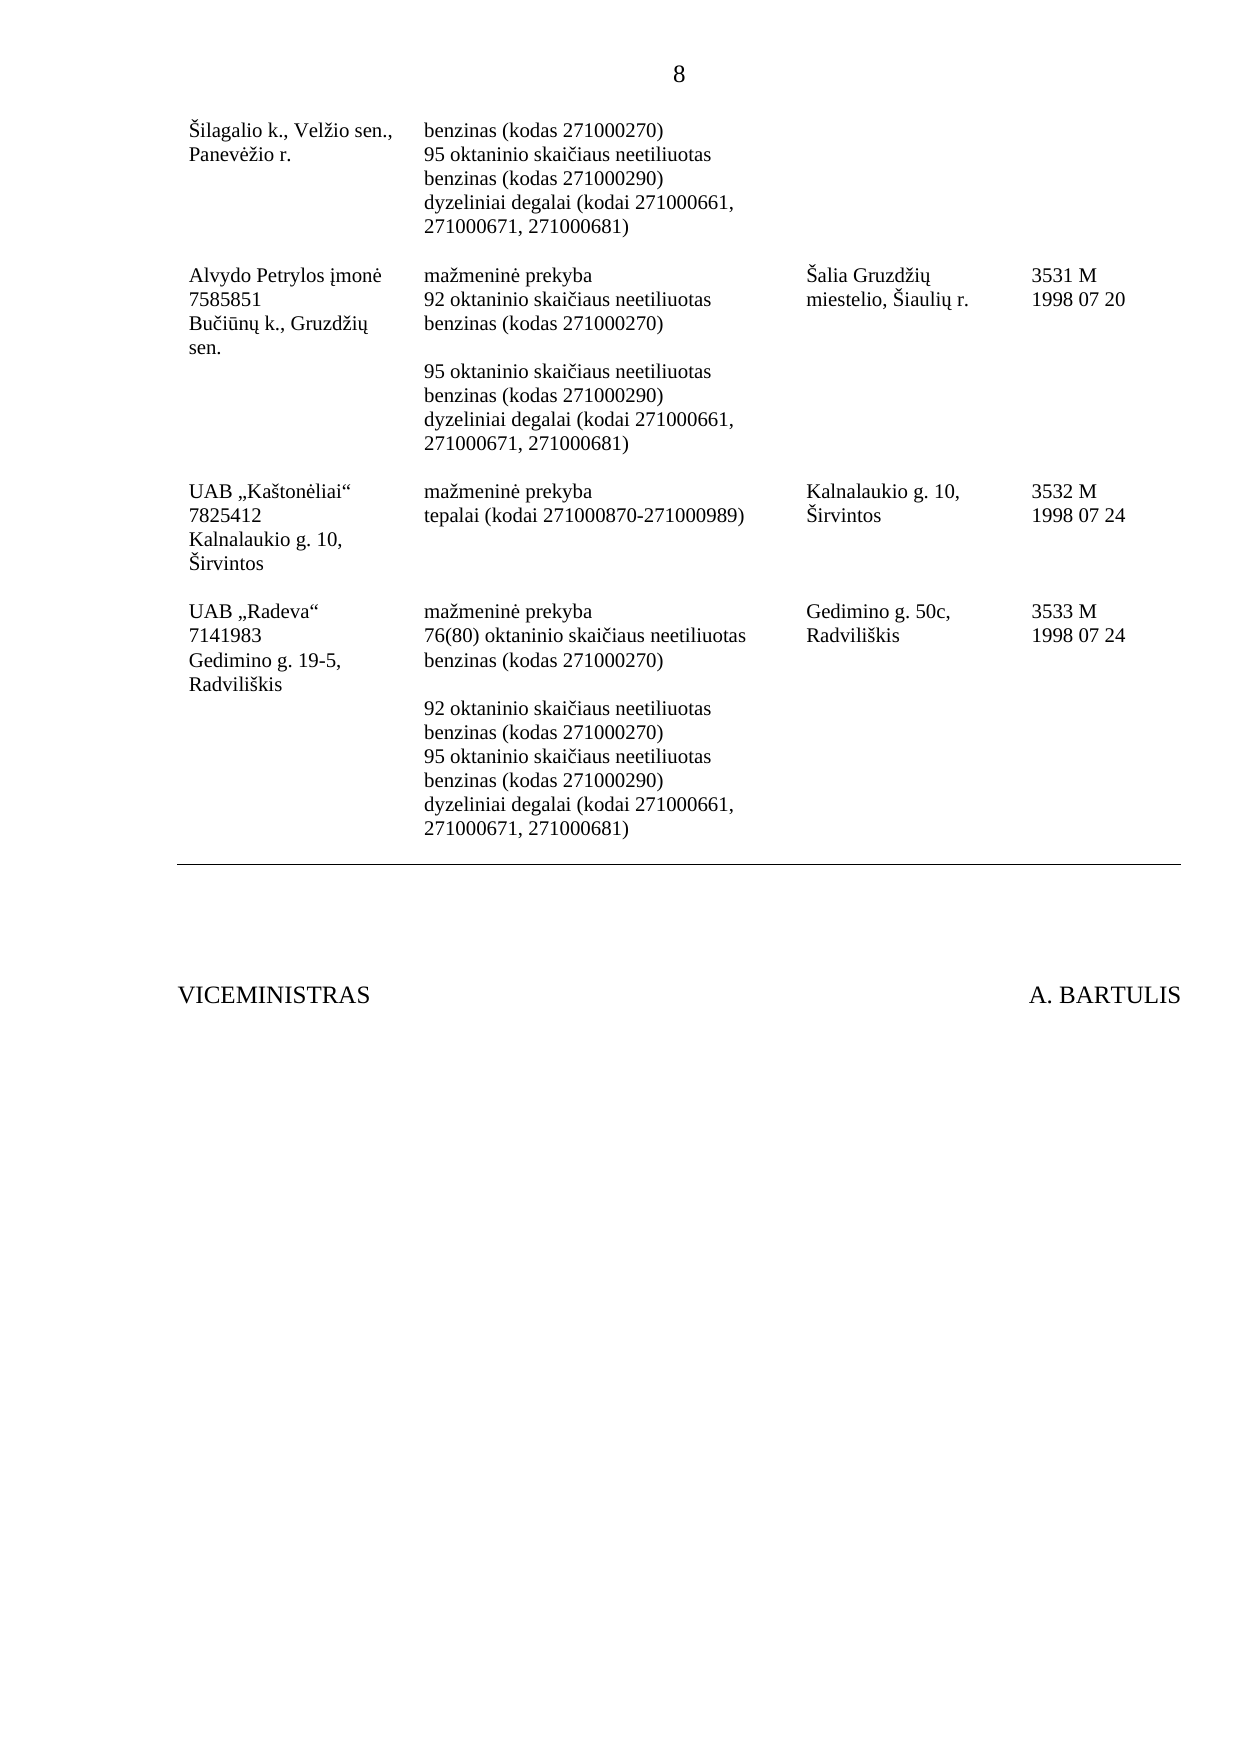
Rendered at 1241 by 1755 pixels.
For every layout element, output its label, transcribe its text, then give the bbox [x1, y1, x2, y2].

table_cell [1020, 431, 1181, 455]
table_cell [795, 118, 1020, 142]
table_cell Gedimino g. 50c, [795, 599, 1020, 623]
table_cell dyzeliniai degalai (kodai 271000661, [413, 190, 795, 214]
table_cell [413, 575, 795, 599]
table_cell UAB „Kaštonėliai“ [177, 479, 413, 503]
table_cell Širvintos [795, 503, 1020, 527]
table_cell Bučiūnų k., Gruzdžių sen. [177, 311, 413, 359]
table_cell [1020, 648, 1181, 696]
table_cell 1998 07 24 [1020, 503, 1181, 527]
table_cell [795, 239, 1020, 262]
table_cell 7585851 [177, 287, 413, 311]
table_cell benzinas (kodas 271000290) [413, 166, 795, 190]
table_cell Gedimino g. 19-5, Radviliškis [177, 648, 413, 696]
table_cell [177, 816, 413, 840]
table_cell [413, 527, 795, 575]
table_cell [1020, 696, 1181, 720]
table_cell 76(80) oktaninio skaičiaus neetiliuotas [413, 624, 795, 647]
table_cell [795, 840, 1020, 864]
table_cell [177, 190, 413, 214]
table_cell [177, 744, 413, 768]
table_cell [413, 840, 795, 864]
table_cell 7141983 [177, 624, 413, 647]
table_cell [795, 383, 1020, 407]
table_cell [177, 840, 413, 864]
table_cell [795, 214, 1020, 238]
table_cell [1020, 359, 1181, 383]
table_cell 271000671, 271000681) [413, 816, 795, 840]
table_cell [1020, 840, 1181, 864]
table_cell [413, 455, 795, 479]
table_cell Šalia Gruzdžių [795, 263, 1020, 287]
table_cell 3532 M [1020, 479, 1181, 503]
table_cell 92 oktaninio skaičiaus neetiliuotas [413, 287, 795, 311]
table_cell miestelio, Šiaulių r. [795, 287, 1020, 311]
table_cell [795, 816, 1020, 840]
table_cell [1020, 575, 1181, 599]
table_cell Kalnalaukio g. 10, [795, 479, 1020, 503]
table_cell [1020, 142, 1181, 166]
table_cell [177, 166, 413, 190]
table_cell benzinas (kodas 271000270) [413, 720, 795, 744]
text VICEMINISTRAS A. BARTULIS [177, 980, 1181, 1009]
table_cell [1020, 792, 1181, 816]
table_cell [795, 190, 1020, 214]
table_cell Kalnalaukio g. 10, Širvintos [177, 527, 413, 575]
table_cell 7825412 [177, 503, 413, 527]
table_cell benzinas (kodas 271000290) [413, 768, 795, 792]
table_cell [795, 744, 1020, 768]
table_cell [177, 575, 413, 599]
table_cell 1998 07 24 [1020, 624, 1181, 647]
table_cell dyzeliniai degalai (kodai 271000661, [413, 792, 795, 816]
table_cell Panevėžio r. [177, 142, 413, 166]
table_cell [177, 407, 413, 431]
table_cell [177, 383, 413, 407]
table_cell 3531 M [1020, 263, 1181, 287]
table_cell [177, 768, 413, 792]
table_cell 1998 07 20 [1020, 287, 1181, 311]
table_cell 95 oktaninio skaičiaus neetiliuotas [413, 744, 795, 768]
table_cell [177, 720, 413, 744]
table_cell [1020, 816, 1181, 840]
table_cell Alvydo Petrylos įmonė [177, 263, 413, 287]
table_cell [1020, 118, 1181, 142]
table_cell [795, 359, 1020, 383]
table_cell [177, 359, 413, 383]
table_cell mažmeninė prekyba [413, 263, 795, 287]
table_cell [1020, 720, 1181, 744]
table_cell benzinas (kodas 271000270) [413, 311, 795, 359]
table_cell [1020, 527, 1181, 575]
table_cell [1020, 190, 1181, 214]
table_cell [795, 696, 1020, 720]
table_cell [795, 166, 1020, 190]
table_cell dyzeliniai degalai (kodai 271000661, [413, 407, 795, 431]
table_cell [795, 527, 1020, 575]
table_cell tepalai (kodai 271000870-271000989) [413, 503, 795, 527]
table_cell [795, 648, 1020, 696]
table_cell Radviliškis [795, 624, 1020, 647]
table_cell [1020, 744, 1181, 768]
table_cell [1020, 214, 1181, 238]
table_cell [177, 792, 413, 816]
table_cell [795, 792, 1020, 816]
table_cell [1020, 383, 1181, 407]
table_cell 95 oktaninio skaičiaus neetiliuotas [413, 142, 795, 166]
table_cell [177, 696, 413, 720]
table_cell [177, 239, 413, 262]
table_cell [413, 239, 795, 262]
table_cell mažmeninė prekyba [413, 599, 795, 623]
table_cell mažmeninė prekyba [413, 479, 795, 503]
table_cell 271000671, 271000681) [413, 431, 795, 455]
table_cell 92 oktaninio skaičiaus neetiliuotas [413, 696, 795, 720]
table_cell Šilagalio k., Velžio sen., [177, 118, 413, 142]
table_cell [795, 768, 1020, 792]
table_cell 3533 M [1020, 599, 1181, 623]
table_cell [1020, 768, 1181, 792]
table_cell 95 oktaninio skaičiaus neetiliuotas [413, 359, 795, 383]
table_cell [795, 407, 1020, 431]
table_cell [795, 455, 1020, 479]
table_cell [177, 455, 413, 479]
table_cell benzinas (kodas 271000270) [413, 648, 795, 696]
table_cell benzinas (kodas 271000290) [413, 383, 795, 407]
table_cell [177, 431, 413, 455]
table_cell [177, 214, 413, 238]
table_cell [795, 431, 1020, 455]
table_cell benzinas (kodas 271000270) [413, 118, 795, 142]
table_cell [1020, 311, 1181, 359]
table_cell [795, 142, 1020, 166]
table_cell [795, 720, 1020, 744]
table_cell [1020, 239, 1181, 262]
table_cell [795, 575, 1020, 599]
table_cell [795, 311, 1020, 359]
table_cell [1020, 166, 1181, 190]
table_cell [1020, 455, 1181, 479]
table_cell [1020, 407, 1181, 431]
table_cell UAB „Radeva“ [177, 599, 413, 623]
table_cell 271000671, 271000681) [413, 214, 795, 238]
